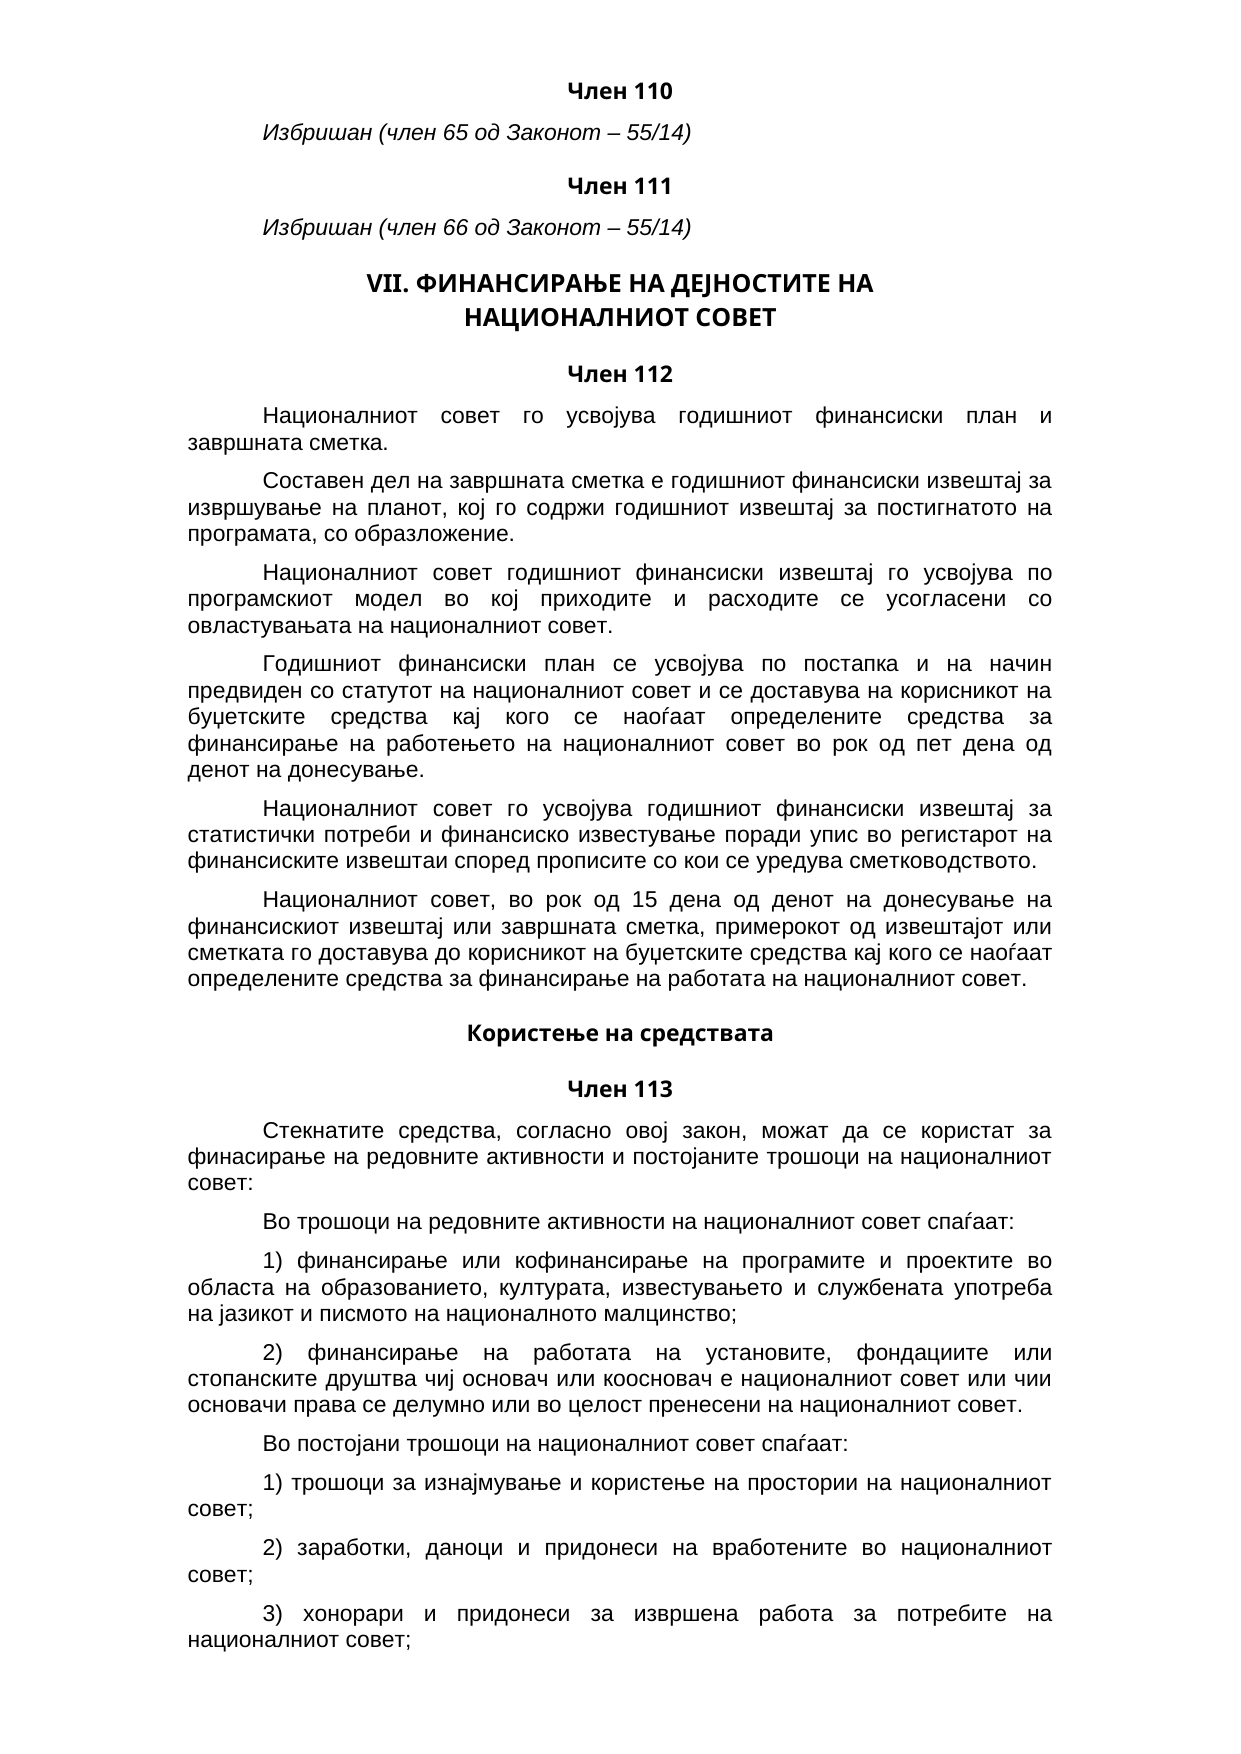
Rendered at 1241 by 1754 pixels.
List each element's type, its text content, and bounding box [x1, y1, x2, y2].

text Член 111 [262, 170, 978, 201]
text Во трошоци на редовните активности на националниот совет спаѓаат: [187, 1208, 1053, 1234]
text Националниот совет го усвојува годишниот финансиски извештај за статистички потреби и финансиско известување поради упис во регистарот на финансиските извештаи според прописите со кои се уредува сметководството. [187, 795, 1053, 874]
text 3) хонорари и придонеси за извршена работа за потребите на националниот совет; [187, 1599, 1053, 1652]
text Националниот совет годишниот финансиски извештај го усвојува по програмскиот модел во кој приходите и расходите се усогласени со овластувањата на националниот совет. [187, 559, 1053, 638]
text 2) финансирање на работата на установите, фондациите или стопанските друштва чиј основач или коосновач е националниот совет или чии основачи права се делумно или во целост пренесени на националниот совет. [187, 1339, 1053, 1418]
text Националниот совет, во рок од 15 дена од денот на донесување на финансискиот извештај или завршната сметка, примерокот од извештајот или сметката го доставува до корисникот на буџетските средства кај кого се наоѓаат определените средства за финансирање на работата на националниот совет. [187, 886, 1053, 992]
text Избришан (член 66 од Законот – 55/14) [187, 214, 1053, 240]
text Составен дел на завршната сметка е годишниот финансиски извештај за извршување на планот, кој го содржи годишниот извештај за постигнатото на програмата, со образложение. [187, 467, 1053, 546]
text Член 110 [262, 75, 978, 106]
text 2) заработки, даноци и придонеси на вработените во националниот совет; [187, 1534, 1053, 1587]
text Стекнатите средства, согласно овој закон, можат да се користат за финасирање на редовните активности и постојаните трошоци на националниот совет: [187, 1117, 1053, 1196]
text VII. ФИНАНСИРАЊЕ НА ДЕЈНОСТИТЕ НА НАЦИОНАЛНИОТ СОВЕТ [262, 265, 978, 333]
text Член 112 [262, 358, 978, 389]
text Член 113 [262, 1073, 978, 1104]
text Во постојани трошоци на националниот совет спаѓаат: [187, 1430, 1053, 1457]
text Користење на средствата [262, 1017, 978, 1048]
text Националниот совет го усвојува годишниот финансиски план и завршната сметка. [187, 402, 1053, 455]
text 1) трошоци за изнајмување и користење на простории на националниот совет; [187, 1469, 1053, 1522]
text 1) финансирање или кофинансирање на програмите и проектите во областа на образованието, културата, известувањето и службената употреба на јазикот и писмото на националното малцинство; [187, 1247, 1053, 1326]
text Годишниот финансиски план се усвојува по постапка и на начин предвиден со статутот на националниот совет и се доставува на корисникот на буџетските средства кај кого се наоѓаат определените средства за финансирање на работењето на националниот совет во рок од пет дена од денот на донесување. [187, 650, 1053, 782]
text Избришан (член 65 од Законот – 55/14) [187, 119, 1053, 145]
